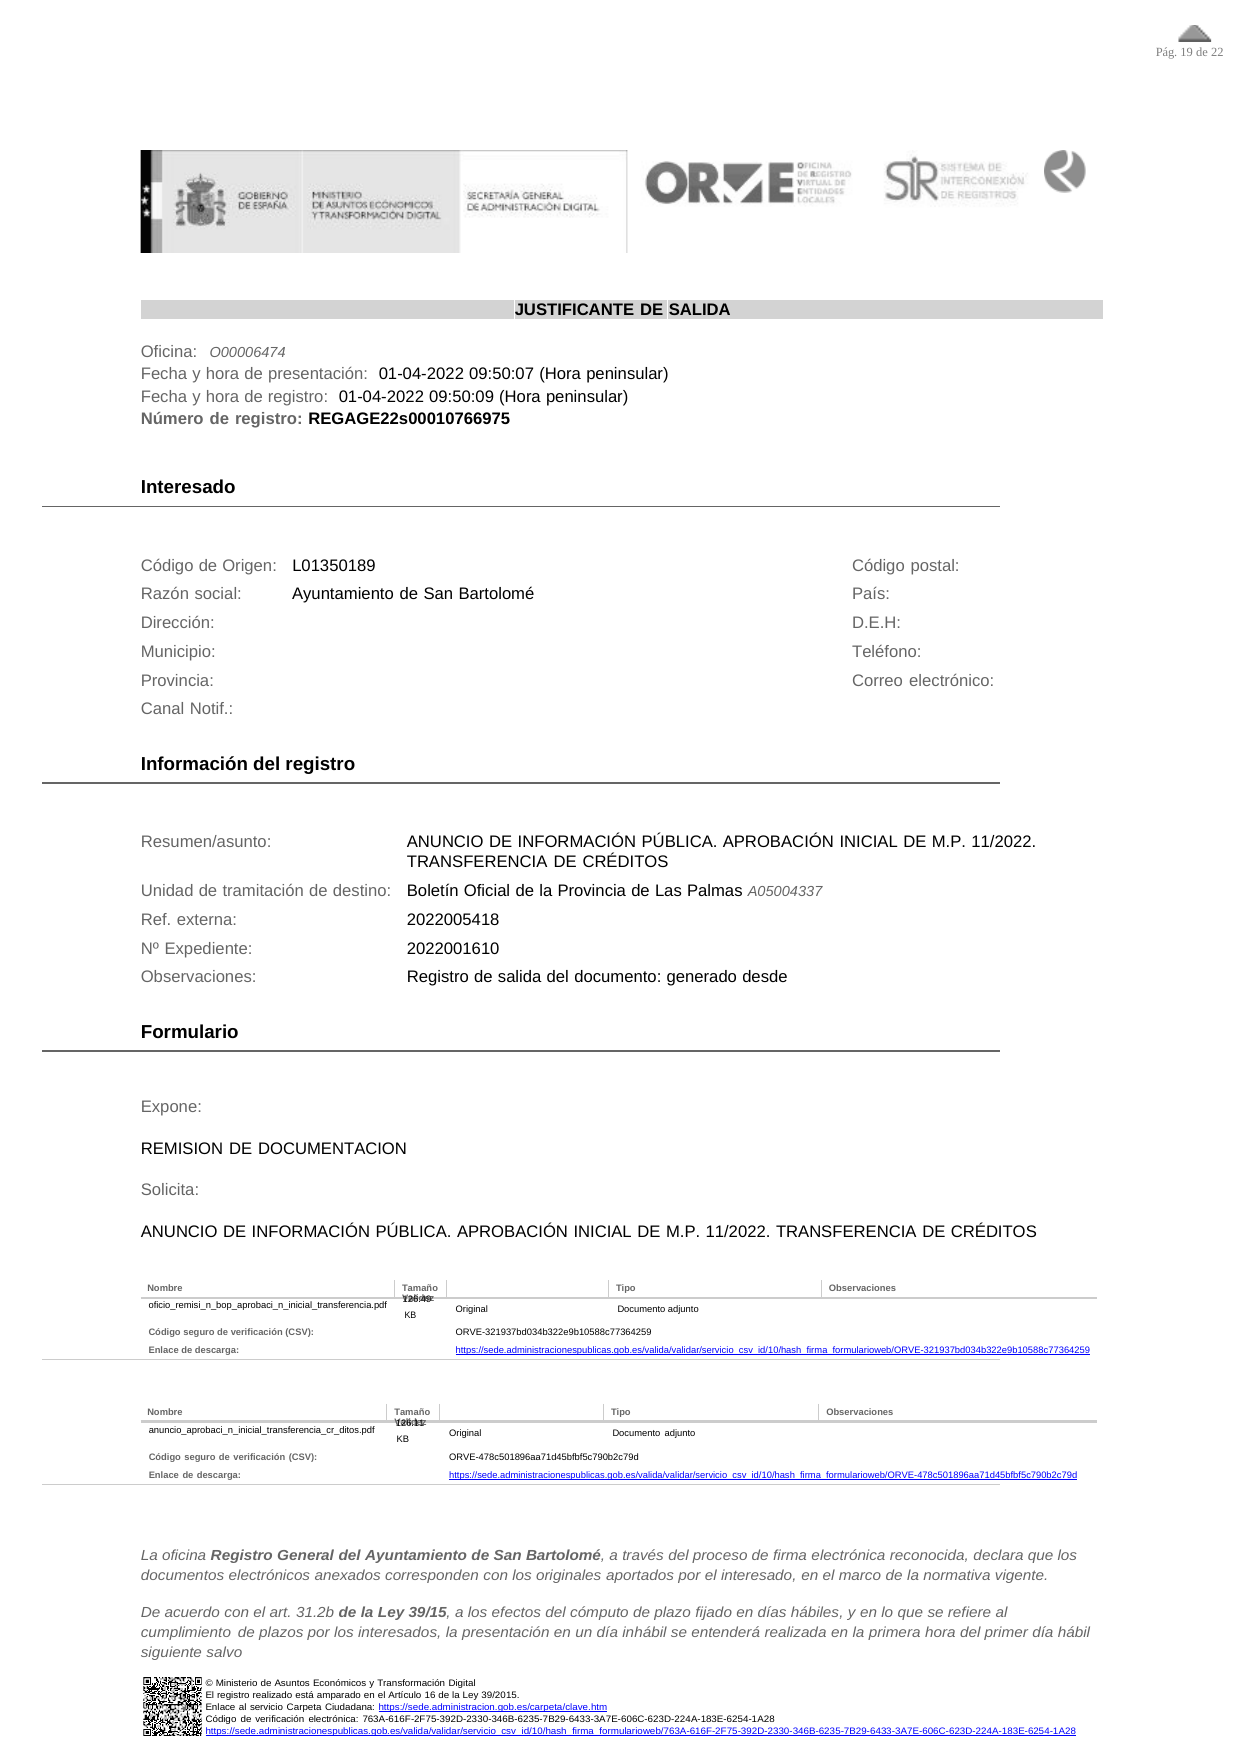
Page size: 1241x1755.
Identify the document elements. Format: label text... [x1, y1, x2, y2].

text Código de verificación electrónica: 763A-616F-2F75-392D-2330-346B-6235-7B29-6433-3A7E-606C-623D-224A-183E-6254-1A28 [205, 1713, 1236, 1724]
picture [1177, 25, 1212, 42]
text El registro realizado está amparado en el Artículo 16 de la Ley 39/2015. [205, 1689, 1236, 1700]
text Original Documento adjunto [455, 1303, 1236, 1314]
text Interesado [141, 476, 1236, 498]
text Expone: [141, 1097, 1236, 1116]
text Enlace de descarga: https://sede.administracionespublicas.gob.es/valida/validar/servicio_csv_id/10/hash_firma_formularioweb/ORVE-321937bd034b322e9b10588c77364259 [148, 1344, 1236, 1355]
text Solicita: [141, 1180, 1236, 1199]
text Código de Origen: L01350189 Código postal: [141, 555, 1236, 574]
text Formulario [141, 1021, 1236, 1043]
picture [873, 150, 1031, 210]
text © Ministerio de Asuntos Económicos y Transformación Digital [205, 1677, 1236, 1688]
text Fecha y hora de presentación: 01-04-2022 09:50:07 (Hora peninsular) Fecha y hora de registro: 01-04-2022 09:50:09 (Hora peninsular) Número de registro: REGAGE22s00010766975 [141, 364, 689, 428]
text Unidad de tramitación de destino: Boletín Oficial de la Provincia de Las Palmas A05004337 [141, 881, 1236, 900]
text Información del registro [141, 753, 1236, 774]
text KB [42, 1436, 409, 1444]
text Código seguro de verificación (CSV): ORVE-478c501896aa71d45bfbf5c790b2c79d [148, 1451, 1236, 1462]
text Nº Expediente: 2022001610 [141, 938, 1236, 958]
text Código seguro de verificación (CSV): ORVE-321937bd034b322e9b10588c77364259 [148, 1327, 1236, 1337]
text anuncio_aprobaci_n_inicial_transferencia_cr_ditos.pdf 126.11 [148, 1423, 425, 1436]
text Ref. externa: 2022005418 [141, 910, 1236, 929]
text JUSTIFICANTE DE SALIDA [141, 300, 1236, 319]
text Oficina: O00006474 [141, 341, 1236, 361]
text Razón social: Ayuntamiento de San Bartolomé País: [141, 584, 1236, 603]
picture [1044, 150, 1086, 193]
text https://sede.administracionespublicas.gob.es/valida/validar/servicio_csv_id/10/hash_firma_formularioweb/763A-616F-2F75-392D-2330-346B-6235-7B29-6433-3A7E-606C-623D-224A-183E-6254-1A28 [205, 1726, 1236, 1736]
text ANUNCIO DE INFORMACIÓN PÚBLICA. APROBACIÓN INICIAL DE M.P. 11/2022. TRANSFERENCIA DE CRÉDITOS [141, 1221, 1236, 1241]
text La oficina Registro General del Ayuntamiento de San Bartolomé, a través del proceso de firma electrónica reconocida, declara que los documentos electrónicos anexados corresponden con los originales aportados por el interesado, en el marco de la normativa vigente. [141, 1547, 1097, 1583]
text oficio_remisi_n_bop_aprobaci_n_inicial_transferencia.pdf 126.49 [148, 1299, 432, 1312]
text Observaciones: Registro de salida del documento: generado desde [141, 967, 1236, 986]
text Canal Notif.: [141, 699, 1236, 718]
text REMISION DE DOCUMENTACION [141, 1138, 1236, 1158]
text KB [42, 1312, 416, 1320]
text De acuerdo con el art. 31.2b de la Ley 39/15, a los efectos del cómputo de plazo fijado en días hábiles, y en lo que se refiere al cumplimiento de plazos por los interesados, la presentación en un día inhábil se entenderá realizada en la primera hora del primer día hábil siguiente salvo [141, 1604, 1097, 1660]
picture [140, 150, 628, 253]
text Enlace al servicio Carpeta Ciudadana: https://sede.administracion.gob.es/carpeta/clave.htm [205, 1701, 1236, 1712]
picture [640, 150, 861, 214]
text Provincia: Correo electrónico: [141, 670, 1236, 689]
text Municipio: Teléfono: [141, 642, 1236, 661]
picture [143, 1677, 202, 1736]
text TRANSFERENCIA DE CRÉDITOS [407, 852, 1236, 871]
text Resumen/asunto: ANUNCIO DE INFORMACIÓN PÚBLICA. APROBACIÓN INICIAL DE M.P. 11/2022. [141, 832, 1236, 851]
text Enlace de descarga: https://sede.administracionespublicas.gob.es/valida/validar/servicio_csv_id/10/hash_firma_formularioweb/ORVE-478c501896aa71d45bfbf5c790b2c79d [148, 1469, 1236, 1480]
text Dirección: D.E.H: [141, 613, 1236, 632]
text Original Documento adjunto [449, 1428, 1236, 1438]
